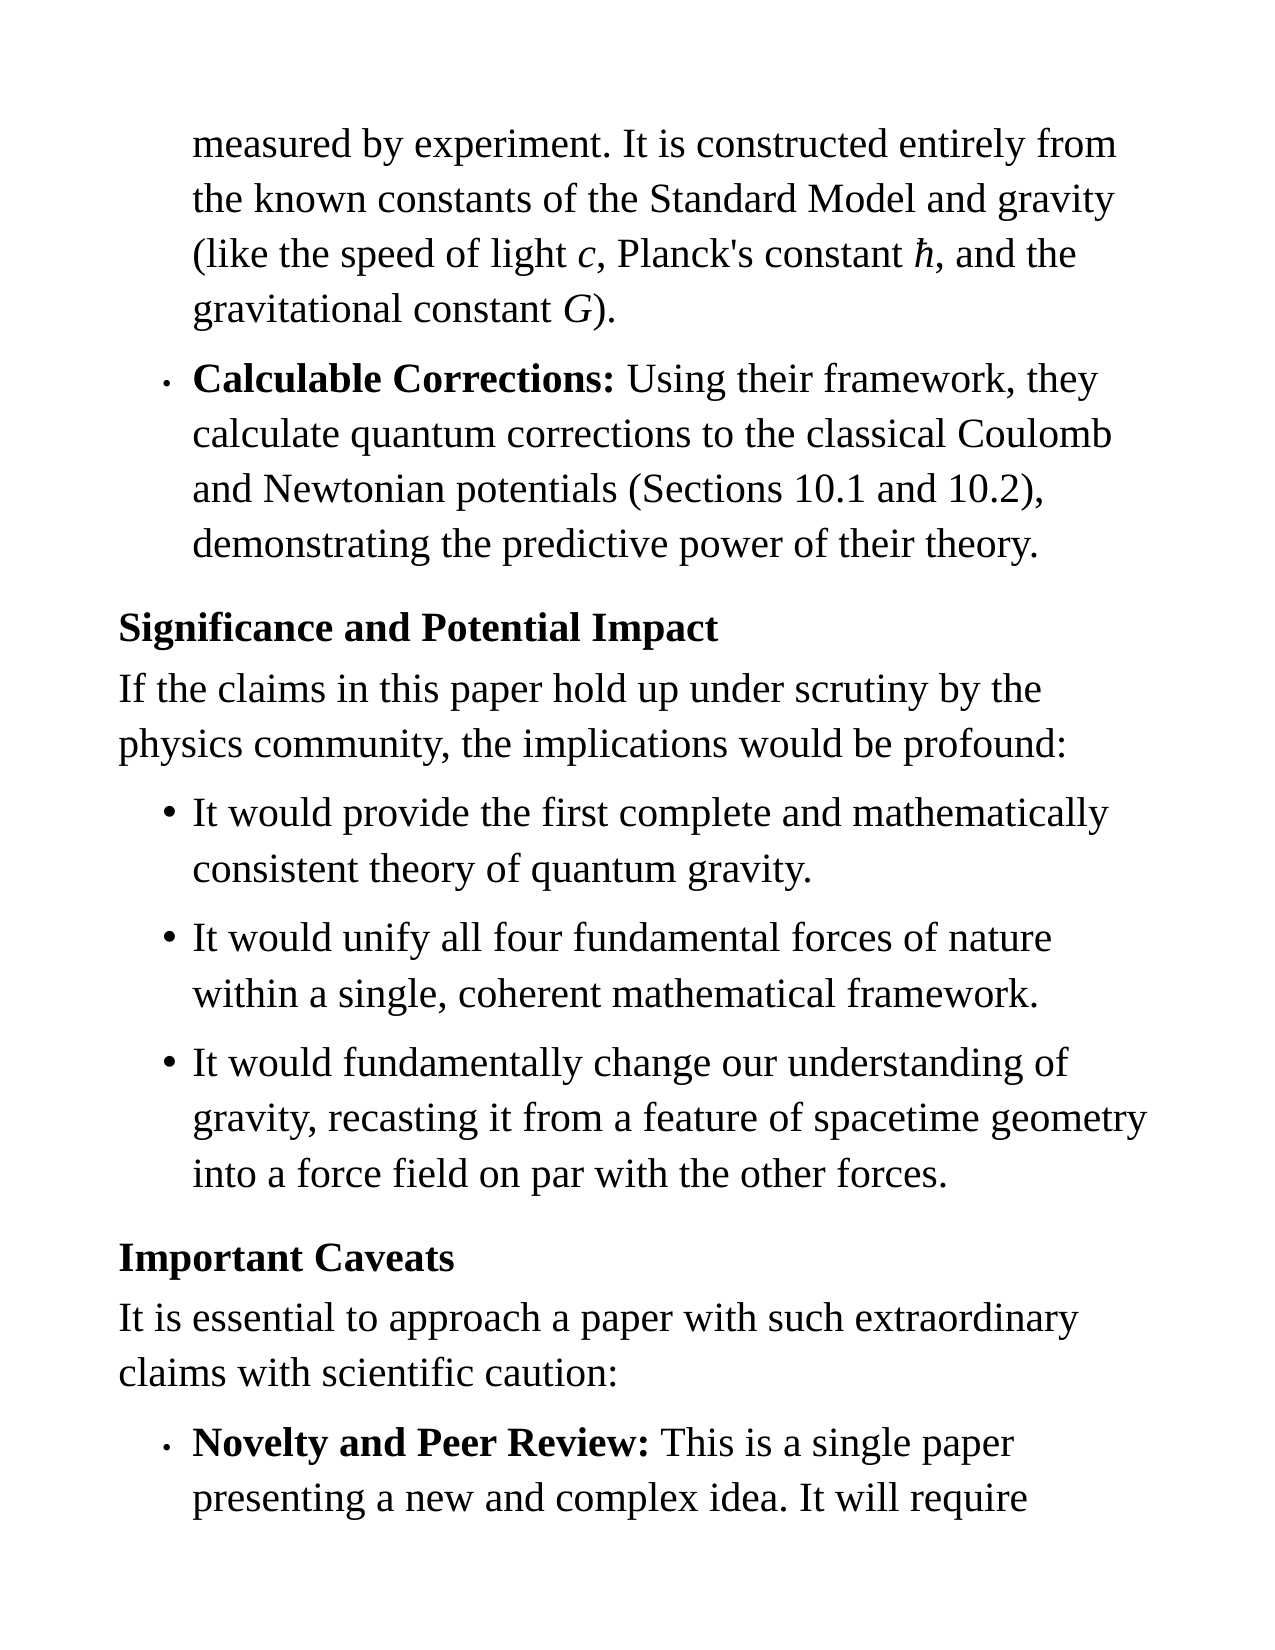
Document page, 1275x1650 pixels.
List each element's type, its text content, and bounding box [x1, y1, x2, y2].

list It would unify all four fundamental forces of nature within a single, coherent mathematical framework. [162, 913, 1157, 1016]
subtitle Important Caveats [118, 1232, 1157, 1280]
subtitle Significance and Potential Impact [118, 603, 1157, 651]
list It would fundamentally change our understanding of gravity, recasting it from a feature of spacetime geometry into a force field on par with the other forces. [162, 1038, 1157, 1196]
list It would provide the first complete and mathematically consistent theory of quantum gravity. [162, 788, 1157, 891]
text It is essential to approach a paper with such extraordinary claims with scientific caution: [118, 1293, 1157, 1396]
list Novelty and Peer Review: This is a single paper presenting a new and complex idea. It will require [162, 1417, 1157, 1521]
text If the claims in this paper hold up under scrutiny by the physics community, the implications would be profound: [118, 663, 1157, 766]
list Calculable Corrections: Using their framework, they calculate quantum corrections to the classical Coulomb and Newtonian potentials (Sections 10.1 and 10.2), demonstrating the predictive power of their theory. [162, 353, 1157, 566]
list measured by experiment. It is constructed entirely from the known constants of the Standard Model and gravity (like the speed of light c, Planck's constant ħ, and the gravitational constant G). [162, 118, 1157, 331]
